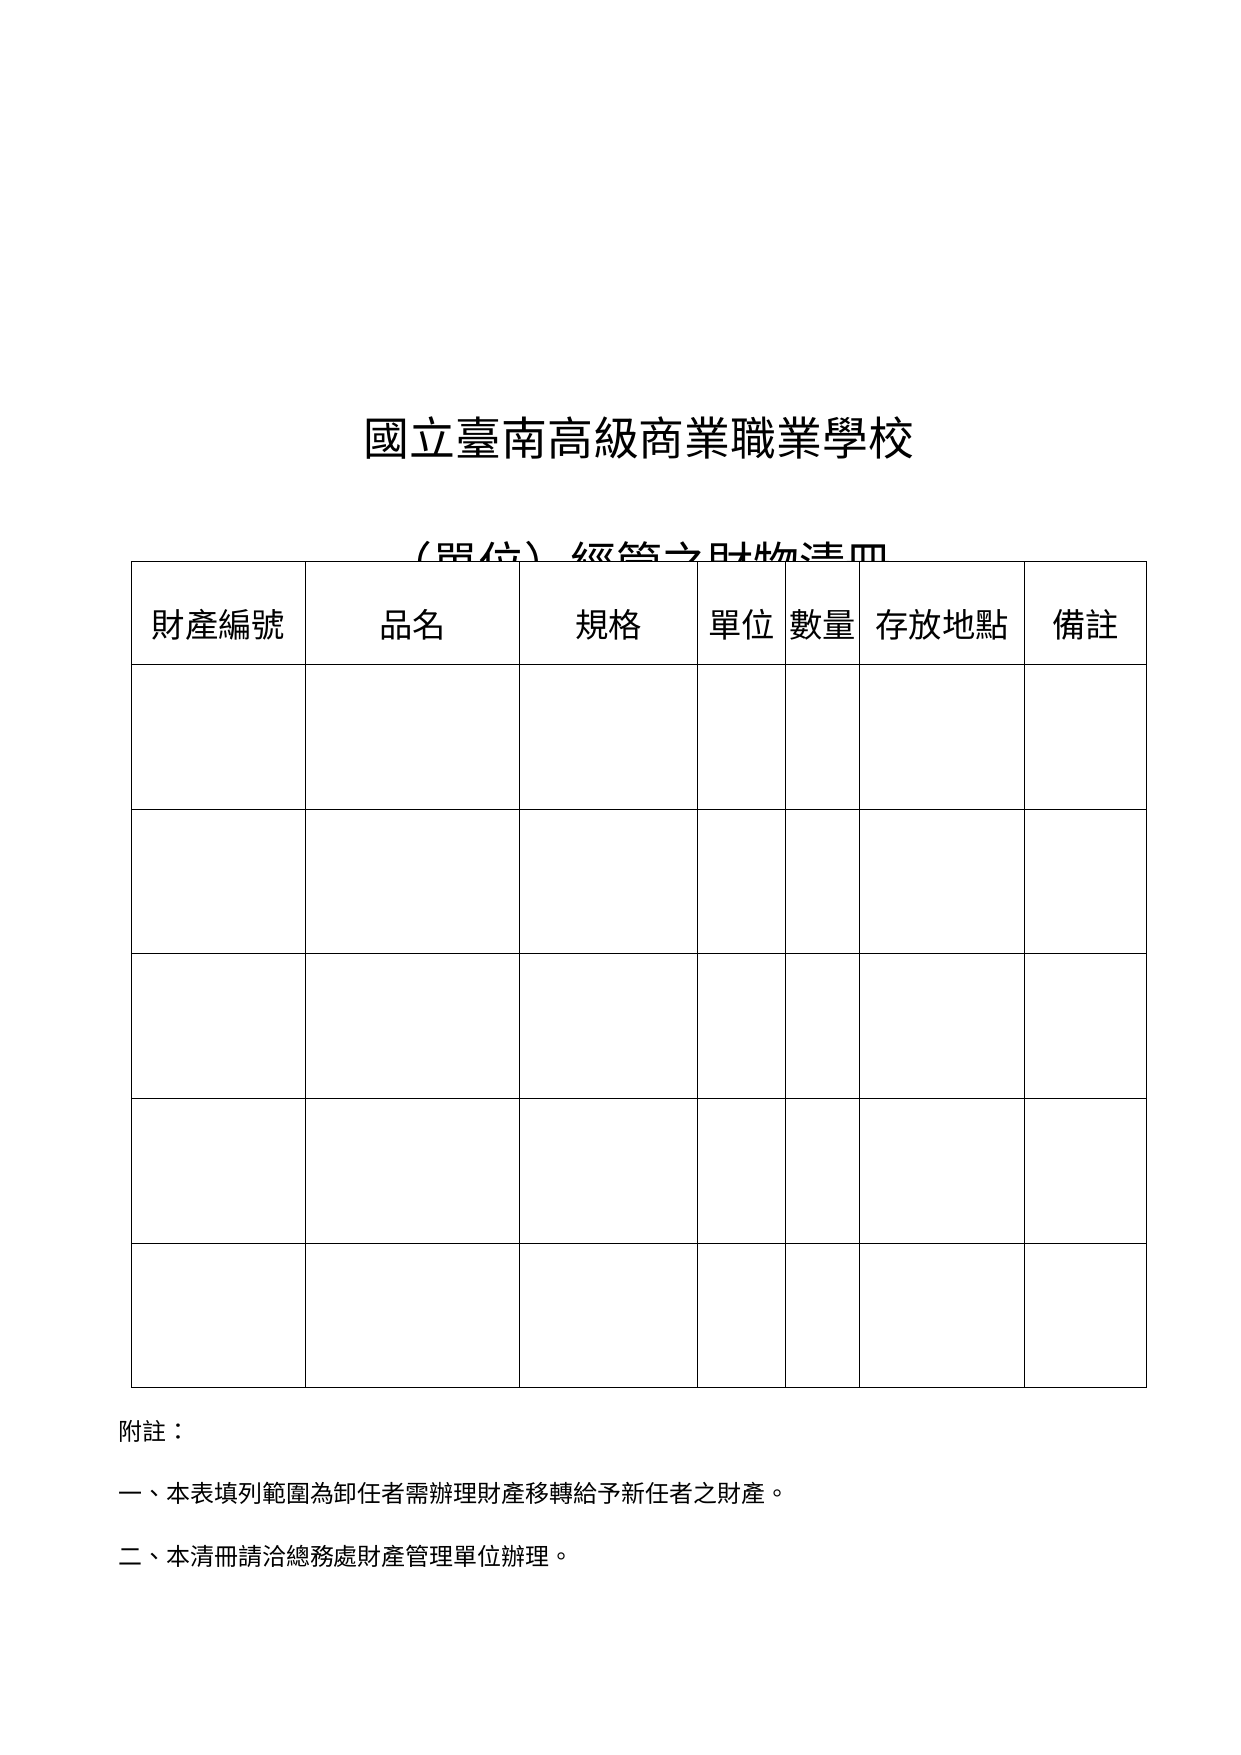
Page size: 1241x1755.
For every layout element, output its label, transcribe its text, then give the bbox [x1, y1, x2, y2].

table_cell [698, 1244, 785, 1387]
table_cell [132, 954, 305, 1098]
table_cell [520, 810, 697, 953]
table_cell [1025, 954, 1146, 1098]
table_cell [306, 1244, 519, 1387]
table_cell [132, 810, 305, 953]
table_cell [860, 665, 1024, 808]
table_cell 規格 [520, 562, 697, 664]
table_cell [306, 665, 519, 808]
table_cell [860, 1244, 1024, 1387]
table_cell [520, 954, 697, 1098]
table_cell [786, 1244, 859, 1387]
table_cell [1025, 810, 1146, 953]
table_cell [786, 1099, 859, 1243]
table_cell [786, 665, 859, 808]
table_cell [306, 1099, 519, 1243]
table_cell [132, 665, 305, 808]
table_cell [1025, 665, 1146, 808]
table_cell [306, 954, 519, 1098]
table_cell [520, 665, 697, 808]
table_cell [1025, 1099, 1146, 1243]
table_cell [786, 810, 859, 953]
text 附註： [118, 1388, 1152, 1451]
table_cell 存放地點 [860, 562, 1024, 664]
table_cell [786, 954, 859, 1098]
table_cell 數量 [786, 562, 859, 664]
text 二、本清冊請洽總務處財產管理單位辦理。 [118, 1513, 1152, 1576]
table_cell [698, 665, 785, 808]
text 一、本表填列範圍為卸任者需辦理財產移轉給予新任者之財產。 [118, 1451, 1152, 1513]
table_cell 備註 [1025, 562, 1146, 664]
table_cell 單位 [698, 562, 785, 664]
table_cell [860, 1099, 1024, 1243]
table_header 國立臺南高級商業職業學校 （單位）經管之財物清冊 [131, 362, 1146, 561]
table_cell [520, 1244, 697, 1387]
table_cell [132, 1099, 305, 1243]
table_cell [1025, 1244, 1146, 1387]
table_cell [860, 810, 1024, 953]
table_cell 品名 [306, 562, 519, 664]
table_cell [698, 810, 785, 953]
table_cell [698, 954, 785, 1098]
table_cell [698, 1099, 785, 1243]
table_cell [306, 810, 519, 953]
table_cell [520, 1099, 697, 1243]
table_cell 財產編號 [132, 562, 305, 664]
table_cell [132, 1244, 305, 1387]
table_cell [860, 954, 1024, 1098]
